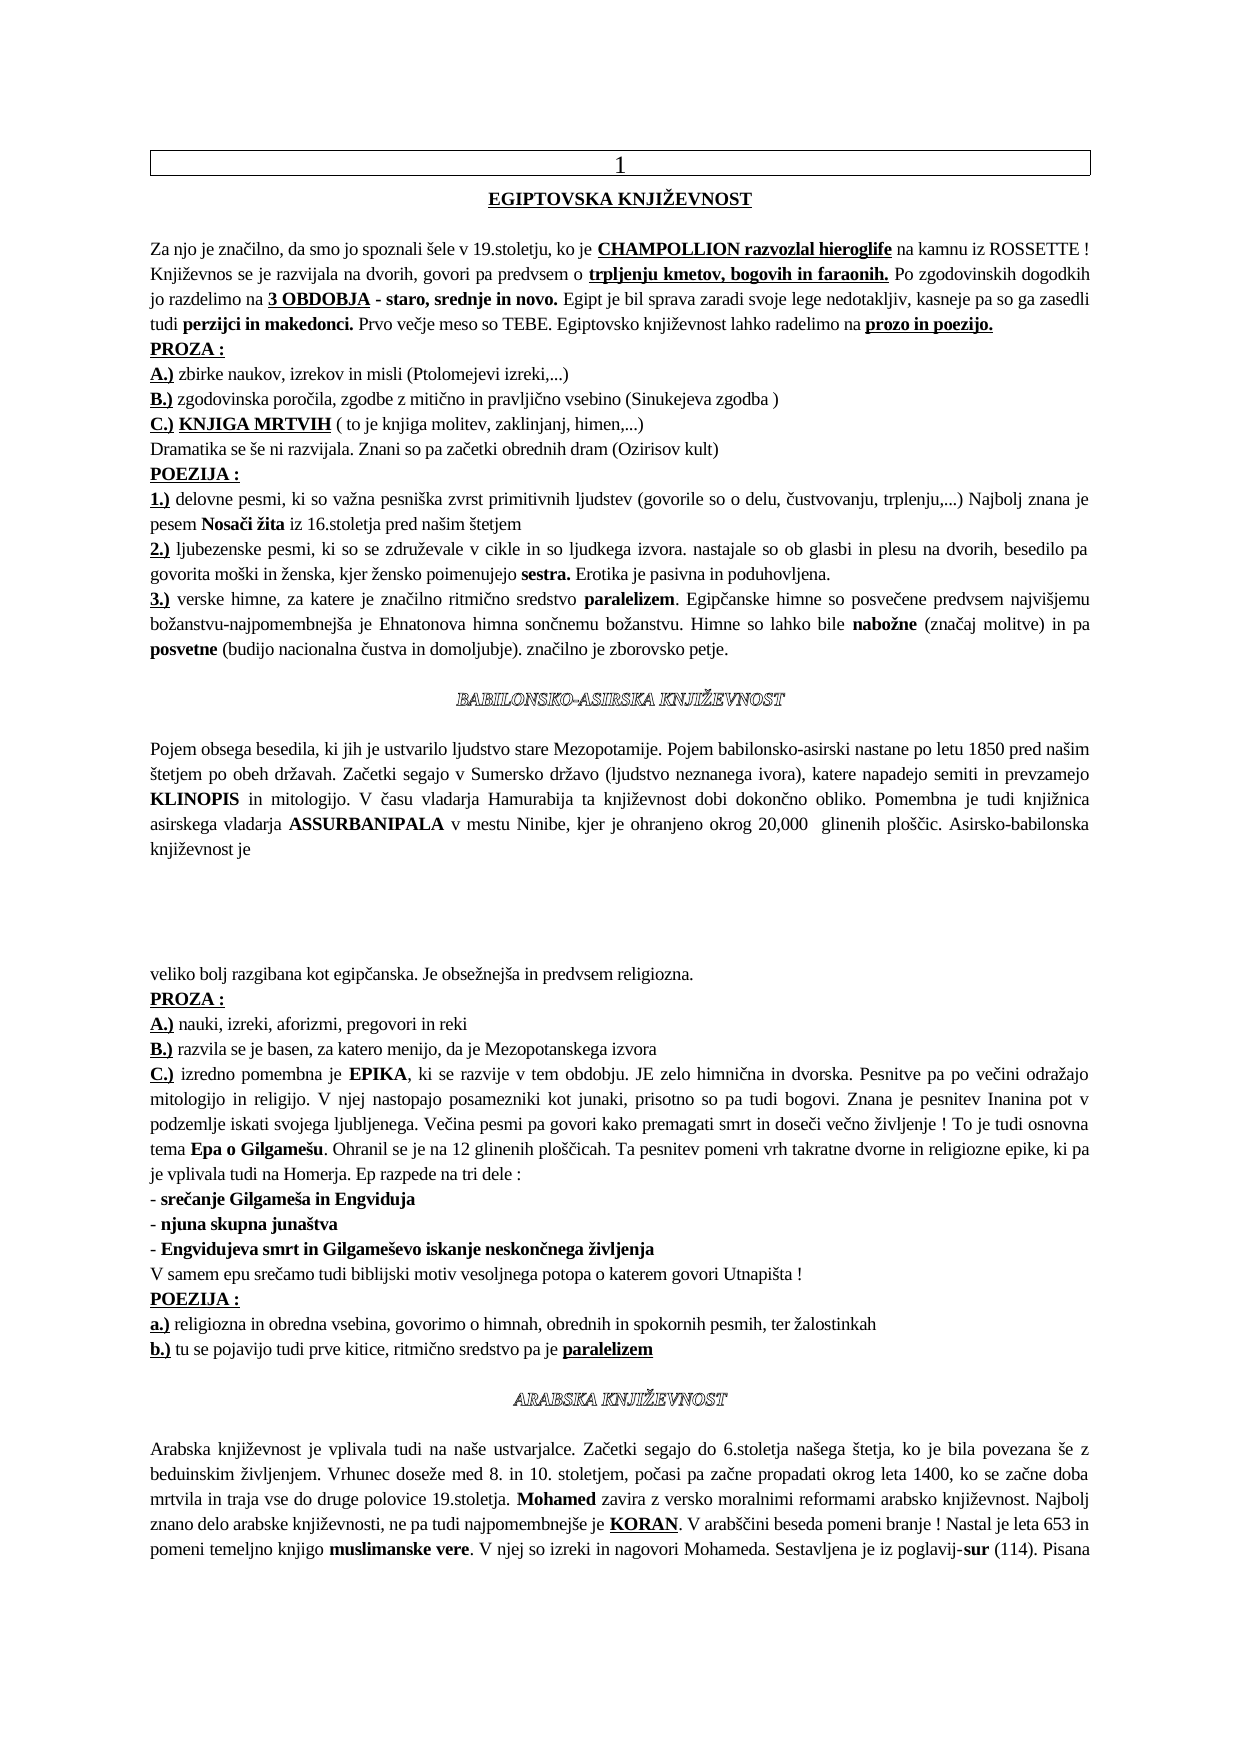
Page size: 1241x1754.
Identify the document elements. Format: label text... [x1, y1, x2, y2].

text BABILONSKO-ASIRSKA KNJIŽEVNOST [150, 684, 1090, 709]
text PROZA : [150, 984, 1090, 1009]
text Za njo je značilno, da smo jo spoznali šele v 19.stoletju, ko je CHAMPOLLION razvozlal hieroglife na kamnu iz ROSSETTE ! Književnos se je razvijala na dvorih, govori pa predvsem o trpljenju kmetov, bogovih in faraonih. Po zgodovinskih dogodkih jo razdelimo na 3 OBDOBJA - staro, srednje in novo. Egipt je bil sprava zaradi svoje lege nedotakljiv, kasneje pa so ga zasedli tudi perzijci in makedonci. Prvo večje meso so TEBE. Egiptovsko književnost lahko radelimo na prozo in poezijo. [150, 234, 1090, 334]
text 2.) ljubezenske pesmi, ki so se združevale v cikle in so ljudkega izvora. nastajale so ob glasbi in plesu na dvorih, besedilo pa govorita moški in ženska, kjer žensko poimenujejo sestra. Erotika je pasivna in poduhovljena. [150, 534, 1090, 584]
text B.) razvila se je basen, za katero menijo, da je Mezopotanskega izvora [150, 1034, 1090, 1059]
text V samem epu srečamo tudi biblijski motiv vesoljnega potopa o katerem govori Utnapišta ! [150, 1259, 1090, 1284]
text A.) zbirke naukov, izrekov in misli (Ptolomejevi izreki,...) [150, 359, 1090, 384]
text C.) izredno pomembna je EPIKA, ki se razvije v tem obdobju. JE zelo himnična in dvorska. Pesnitve pa po večini odražajo mitologijo in religijo. V njej nastopajo posamezniki kot junaki, prisotno so pa tudi bogovi. Znana je pesnitev Inanina pot v podzemlje iskati svojega ljubljenega. Večina pesmi pa govori kako premagati smrt in doseči večno življenje ! To je tudi osnovna tema Epa o Gilgamešu. Ohranil se je na 12 glinenih ploščicah. Ta pesnitev pomeni vrh takratne dvorne in religiozne epike, ki pa je vplivala tudi na Homerja. Ep razpede na tri dele : [150, 1059, 1090, 1184]
text Pojem obsega besedila, ki jih je ustvarilo ljudstvo stare Mezopotamije. Pojem babilonsko-asirski nastane po letu 1850 pred našim štetjem po obeh državah. Začetki segajo v Sumersko državo (ljudstvo neznanega ivora), katere napadejo semiti in prevzamejo KLINOPIS in mitologijo. V času vladarja Hamurabija ta književnost dobi dokončno obliko. Pomembna je tudi knjižnica asirskega vladarja ASSURBANIPALA v mestu Ninibe, kjer je ohranjeno okrog 20,000 glinenih ploščic. Asirsko-babilonska književnost je [150, 734, 1090, 859]
text POEZIJA : [150, 459, 1090, 484]
text Arabska književnost je vplivala tudi na naše ustvarjalce. Začetki segajo do 6.stoletja našega štetja, ko je bila povezana še z beduinskim življenjem. Vrhunec doseže med 8. in 10. stoletjem, počasi pa začne propadati okrog leta 1400, ko se začne doba mrtvila in traja vse do druge polovice 19.stoletja. Mohamed zavira z versko moralnimi reformami arabsko književnost. Najbolj znano delo arabske književnosti, ne pa tudi najpomembnejše je KORAN. V arabščini beseda pomeni branje ! Nastal je leta 653 in pomeni temeljno knjigo muslimanske vere. V njej so izreki in nagovori Mohameda. Sestavljena je iz poglavij-sur (114). Pisana [150, 1434, 1090, 1559]
text EGIPTOVSKA KNJIŽEVNOST [150, 184, 1090, 209]
text PROZA : [150, 334, 1090, 359]
text Dramatika se še ni razvijala. Znani so pa začetki obrednih dram (Ozirisov kult) [150, 434, 1090, 459]
text - srečanje Gilgameša in Engviduja [150, 1184, 1090, 1209]
text A.) nauki, izreki, aforizmi, pregovori in reki [150, 1009, 1090, 1034]
text B.) zgodovinska poročila, zgodbe z mitično in pravljično vsebino (Sinukejeva zgodba ) [150, 384, 1090, 409]
text ARABSKA KNJIŽEVNOST [150, 1384, 1090, 1409]
text C.) KNJIGA MRTVIH ( to je knjiga molitev, zaklinjanj, himen,...) [150, 409, 1090, 434]
text 1.) delovne pesmi, ki so važna pesniška zvrst primitivnih ljudstev (govorile so o delu, čustvovanju, trplenju,...) Najbolj znana je pesem Nosači žita iz 16.stoletja pred našim štetjem [150, 484, 1090, 534]
text a.) religiozna in obredna vsebina, govorimo o himnah, obrednih in spokornih pesmih, ter žalostinkah [150, 1309, 1090, 1334]
text - Engvidujeva smrt in Gilgameševo iskanje neskončnega življenja [150, 1234, 1090, 1259]
text veliko bolj razgibana kot egipčanska. Je obsežnejša in predvsem religiozna. [150, 959, 1090, 984]
text b.) tu se pojavijo tudi prve kitice, ritmično sredstvo pa je paralelizem [150, 1334, 1090, 1359]
text POEZIJA : [150, 1284, 1090, 1309]
text - njuna skupna junaštva [150, 1209, 1090, 1234]
text 3.) verske himne, za katere je značilno ritmično sredstvo paralelizem. Egipčanske himne so posvečene predvsem najvišjemu božanstvu-najpomembnejša je Ehnatonova himna sončnemu božanstvu. Himne so lahko bile nabožne (značaj molitve) in pa posvetne (budijo nacionalna čustva in domoljubje). značilno je zborovsko petje. [150, 584, 1090, 659]
